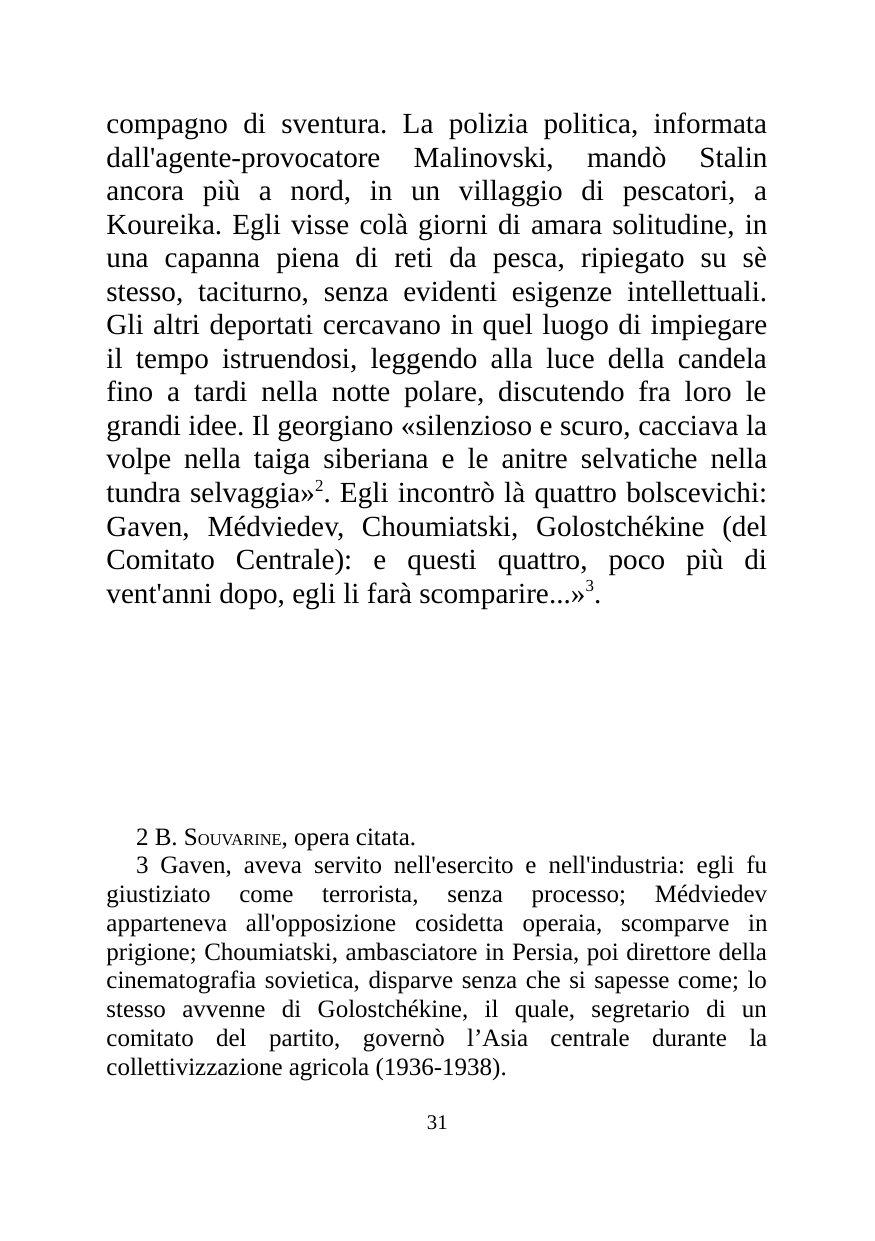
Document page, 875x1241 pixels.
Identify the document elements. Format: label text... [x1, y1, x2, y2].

text B. Souvarine, opera citata. [106, 822, 768, 850]
text Gaven, aveva servito nell'esercito e nell'industria: egli fu giustiziato come terrorista, senza processo; Médviedev apparteneva all'opposizione cosidetta operaia, scomparve in prigione; Choumiatski, ambasciatore in Persia, poi direttore della cinematografia sovietica, disparve senza che si sapesse come; lo stesso avvenne di Golostchékine, il quale, segretario di un comitato del partito, governò l’Asia centrale durante la collettivizzazione agricola (1936-1938). [106, 850, 768, 1080]
text compagno di sventura. La polizia politica, informata dall'agente-provocatore Malinovski, mandò Stalin ancora più a nord, in un villaggio di pescatori, a Koureika. Egli visse colà giorni di amara solitudine, in una capanna piena di reti da pesca, ripiegato su sè stesso, taciturno, senza evidenti esigenze intellettuali. Gli altri deportati cercavano in quel luogo di impiegare il tempo istruendosi, leggendo alla luce della candela fino a tardi nella notte polare, discutendo fra loro le grandi idee. Il georgiano «silenzioso e scuro, cacciava la volpe nella taiga siberiana e le anitre selvatiche nella tundra selvaggia». Egli incontrò là quattro bolscevichi: Gaven, Médviedev, Choumiatski, Golostchékine (del Comitato Centrale): e questi quattro, poco più di vent'anni dopo, egli li farà scomparire...». [106, 106, 768, 609]
